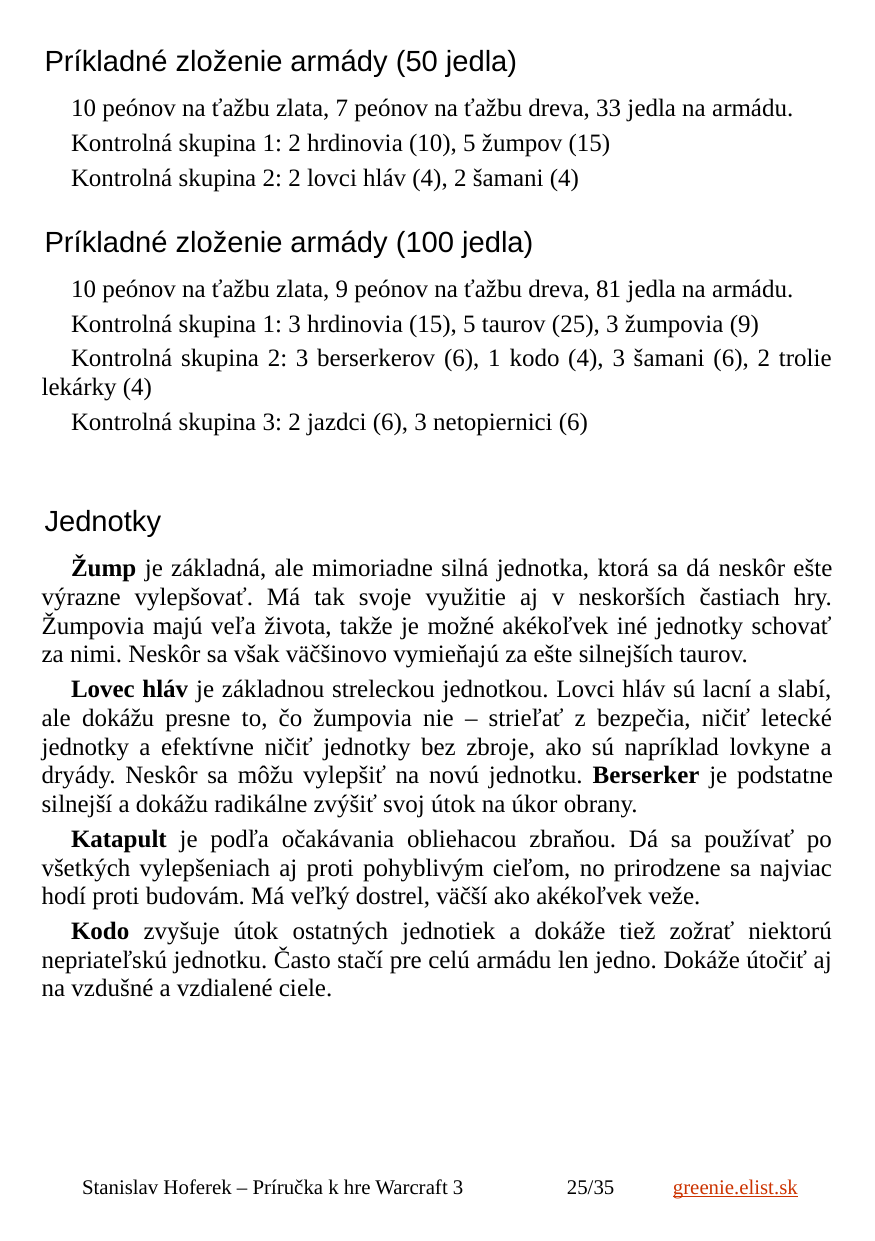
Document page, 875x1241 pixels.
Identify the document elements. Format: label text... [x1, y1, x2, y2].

text Kodo zvyšuje útok ostatných jednotiek a dokáže tiež zožrať niektorú nepriateľskú jednotku. Často stačí pre celú armádu len jedno. Dokáže útočiť aj na vzdušné a vzdialené ciele. [41, 916, 833, 1002]
text 10 peónov na ťažbu zlata, 7 peónov na ťažbu dreva, 33 jedla na armádu. [41, 93, 833, 122]
subtitle Príkladné zloženie armády (100 jedla) [41, 222, 833, 262]
text Kontrolná skupina 3: 2 jazdci (6), 3 netopiernici (6) [41, 407, 833, 436]
text Katapult je podľa očakávania obliehacou zbraňou. Dá sa používať po všetkých vylepšeniach aj proti pohyblivým cieľom, no prirodzene sa najviac hodí proti budovám. Má veľký dostrel, väčší ako akékoľvek veže. [41, 824, 833, 910]
text Kontrolná skupina 2: 3 berserkerov (6), 1 kodo (4), 3 šamani (6), 2 trolie lekárky (4) [41, 343, 833, 401]
subtitle Príkladné zloženie armády (50 jedla) [41, 41, 833, 81]
text Lovec hláv je základnou streleckou jednotkou. Lovci hláv sú lacní a slabí, ale dokážu presne to, čo žumpovia nie – strieľať z bezpečia, ničiť letecké jednotky a efektívne ničiť jednotky bez zbroje, ako sú napríklad lovkyne a dryády. Neskôr sa môžu vylepšiť na novú jednotku. Berserker je podstatne silnejší a dokážu radikálne zvýšiť svoj útok na úkor obrany. [41, 674, 833, 818]
text Žump je základná, ale mimoriadne silná jednotka, ktorá sa dá neskôr ešte výrazne vylepšovať. Má tak svoje využitie aj v neskorších častiach hry. Žumpovia majú veľa života, takže je možné akékoľvek iné jednotky schovať za nimi. Neskôr sa však väčšinovo vymieňajú za ešte silnejších taurov. [41, 553, 833, 668]
subtitle Jednotky [41, 501, 833, 541]
text Kontrolná skupina 2: 2 lovci hláv (4), 2 šamani (4) [41, 163, 833, 191]
text Kontrolná skupina 1: 3 hrdinovia (15), 5 taurov (25), 3 žumpovia (9) [41, 309, 833, 338]
text Kontrolná skupina 1: 2 hrdinovia (10), 5 žumpov (15) [41, 128, 833, 157]
text 10 peónov na ťažbu zlata, 9 peónov na ťažbu dreva, 81 jedla na armádu. [41, 274, 833, 303]
